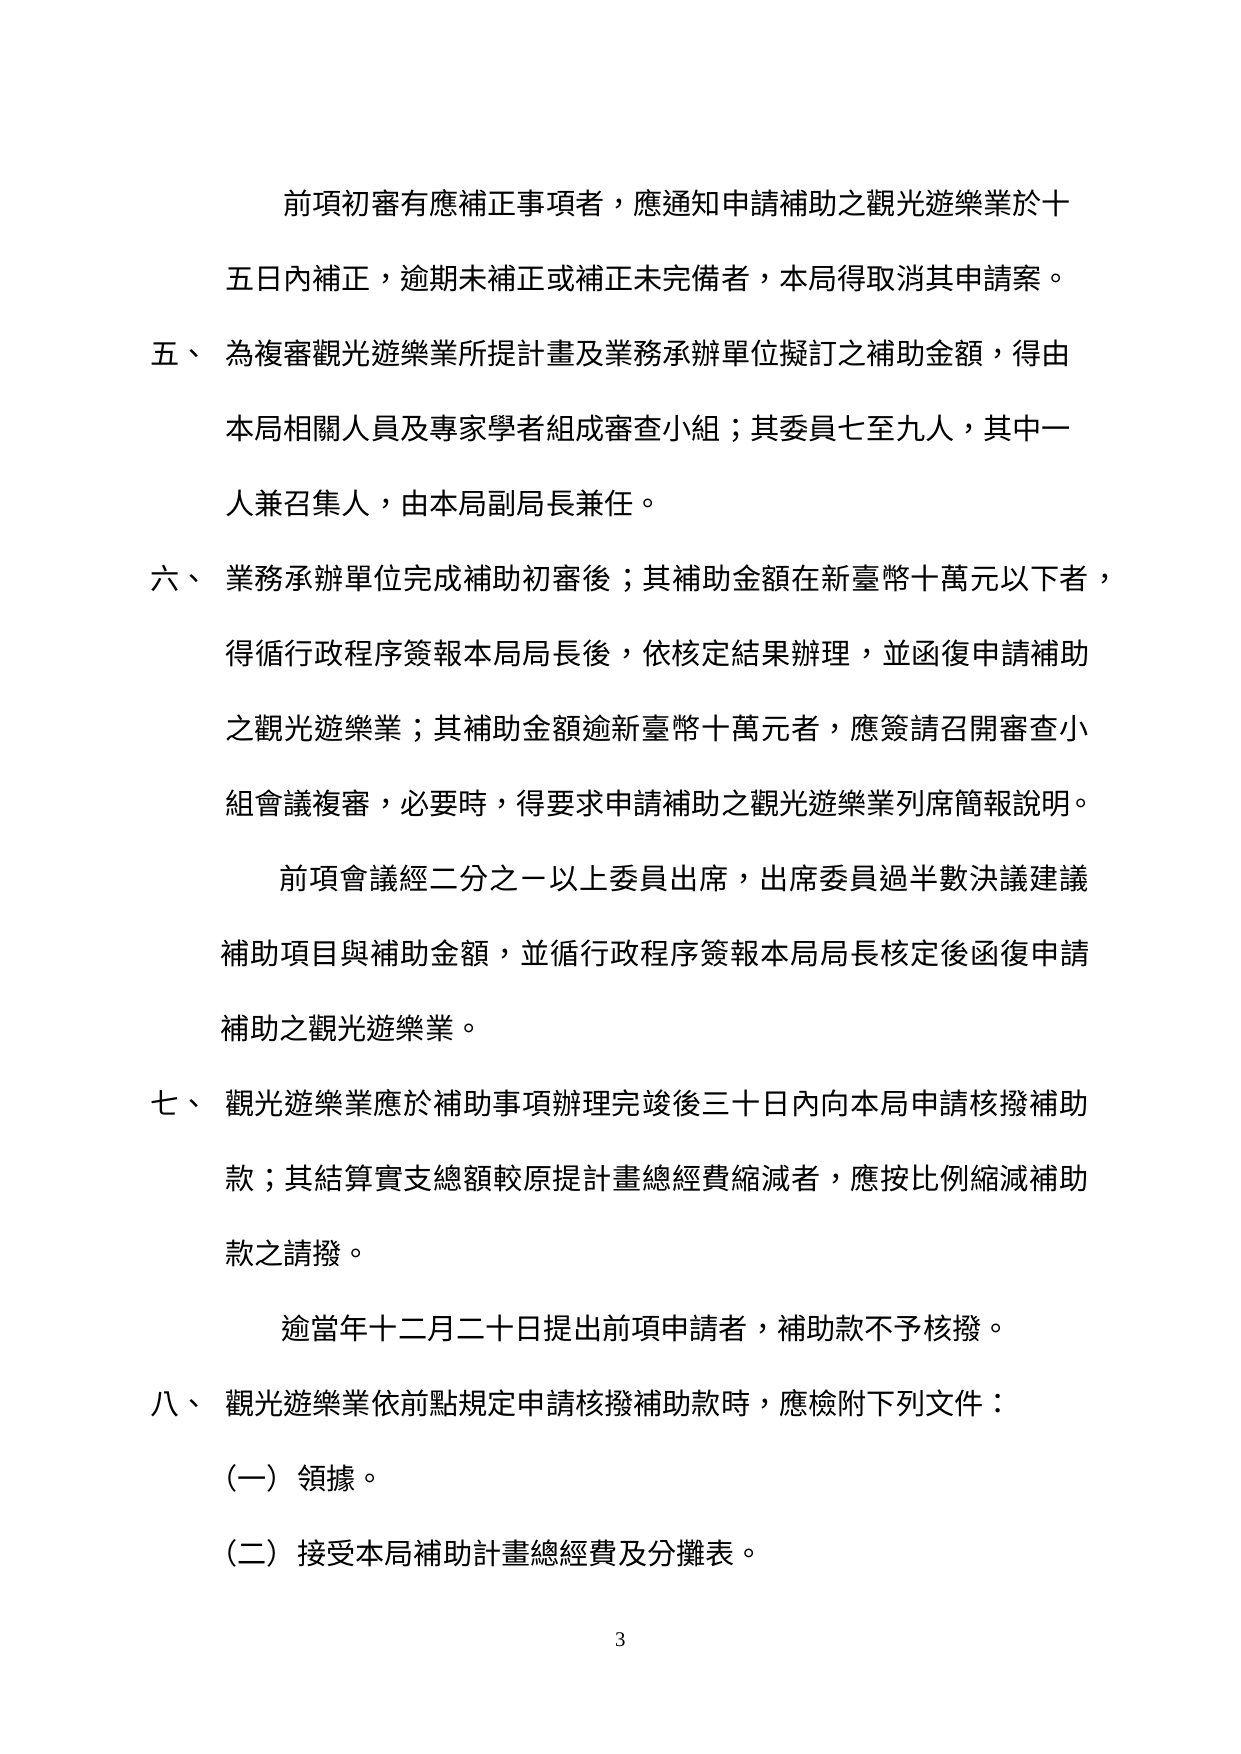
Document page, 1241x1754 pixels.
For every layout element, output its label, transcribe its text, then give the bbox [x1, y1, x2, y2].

text 前項會議經二分之ㄧ以上委員出席，出席委員過半數決議建議補助項目與補助金額，並循行政程序簽報本局局長核定後函復申請補助之觀光遊樂業。 [221, 839, 1090, 1064]
list 為複審觀光遊樂業所提計畫及業務承辦單位擬訂之補助金額，得由本局相關人員及專家學者組成審查小組；其委員七至九人，其中一人兼召集人，由本局副局長兼任。 [150, 314, 1090, 539]
list 領據。 [208, 1439, 1090, 1514]
text 逾當年十二月二十日提出前項申請者，補助款不予核撥。 [150, 1289, 1090, 1364]
list 接受本局補助計畫總經費及分攤表。 [208, 1514, 1090, 1589]
text 前項初審有應補正事項者，應通知申請補助之觀光遊樂業於十五日內補正，逾期未補正或補正未完備者，本局得取消其申請案。 [225, 164, 1090, 314]
list 觀光遊樂業應於補助事項辦理完竣後三十日內向本局申請核撥補助款；其結算實支總額較原提計畫總經費縮減者，應按比例縮減補助款之請撥。 [150, 1064, 1090, 1289]
list 業務承辦單位完成補助初審後；其補助金額在新臺幣十萬元以下者，得循行政程序簽報本局局長後，依核定結果辦理，並函復申請補助之觀光遊樂業；其補助金額逾新臺幣十萬元者，應簽請召開審查小組會議複審，必要時，得要求申請補助之觀光遊樂業列席簡報說明。 [150, 539, 1090, 839]
list 觀光遊樂業依前點規定申請核撥補助款時，應檢附下列文件： [150, 1364, 1090, 1439]
